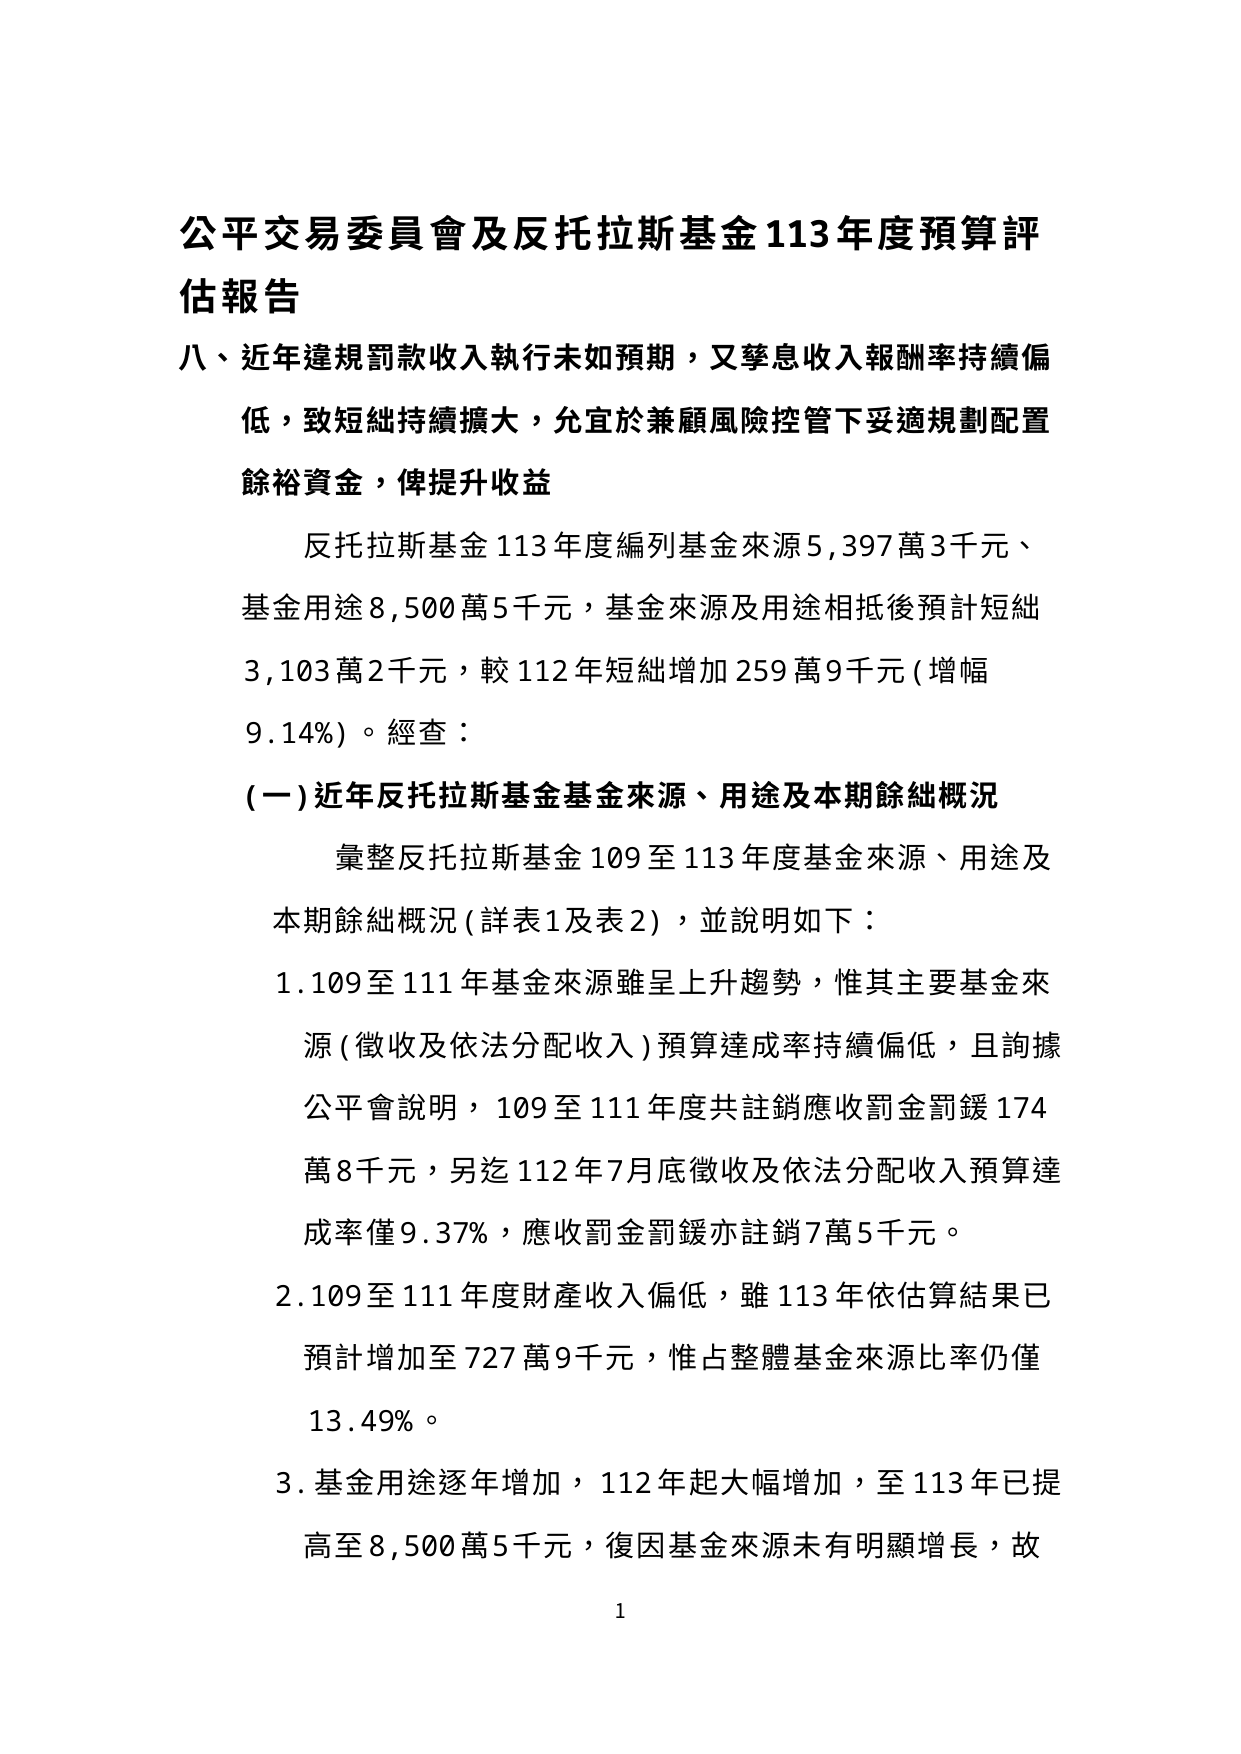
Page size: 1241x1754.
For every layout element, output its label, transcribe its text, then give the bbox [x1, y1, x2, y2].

text 2.109至111年度財產收入偏低，雖113年依估算結果已預計增加至727萬9千元，惟占整體基金來源比率仍僅13.49%。 [266, 1252, 1063, 1439]
text 3.基金用途逐年增加，112年起大幅增加，至113年已提高至8,500萬5千元，復因基金來源未有明顯增長，故 [266, 1439, 1063, 1564]
text 反托拉斯基金113年度編列基金來源5,397萬3千元、基金用途8,500萬5千元，基金來源及用途相抵後預計短絀3,103萬2千元，較112年短絀增加259萬9千元(增幅9.14%)。經查： [236, 502, 1063, 752]
text 公平交易委員會及反托拉斯基金113年度預算評估報告 [177, 189, 1063, 314]
text 1.109至111年基金來源雖呈上升趨勢，惟其主要基金來源(徵收及依法分配收入)預算達成率持續偏低，且詢據公平會說明，109至111年度共註銷應收罰金罰鍰174萬8千元，另迄112年7月底徵收及依法分配收入預算達成率僅9.37%，應收罰金罰鍰亦註銷7萬5千元。 [266, 939, 1063, 1252]
text 彙整反托拉斯基金109至113年度基金來源、用途及本期餘絀概況(詳表1及表2)，並說明如下： [266, 814, 1063, 939]
text (一)近年反托拉斯基金基金來源、用途及本期餘絀概況 [236, 752, 1063, 814]
text 八、近年違規罰款收入執行未如預期，又孳息收入報酬率持續偏低，致短絀持續擴大，允宜於兼顧風險控管下妥適規劃配置餘裕資金，俾提升收益 [177, 314, 1063, 502]
